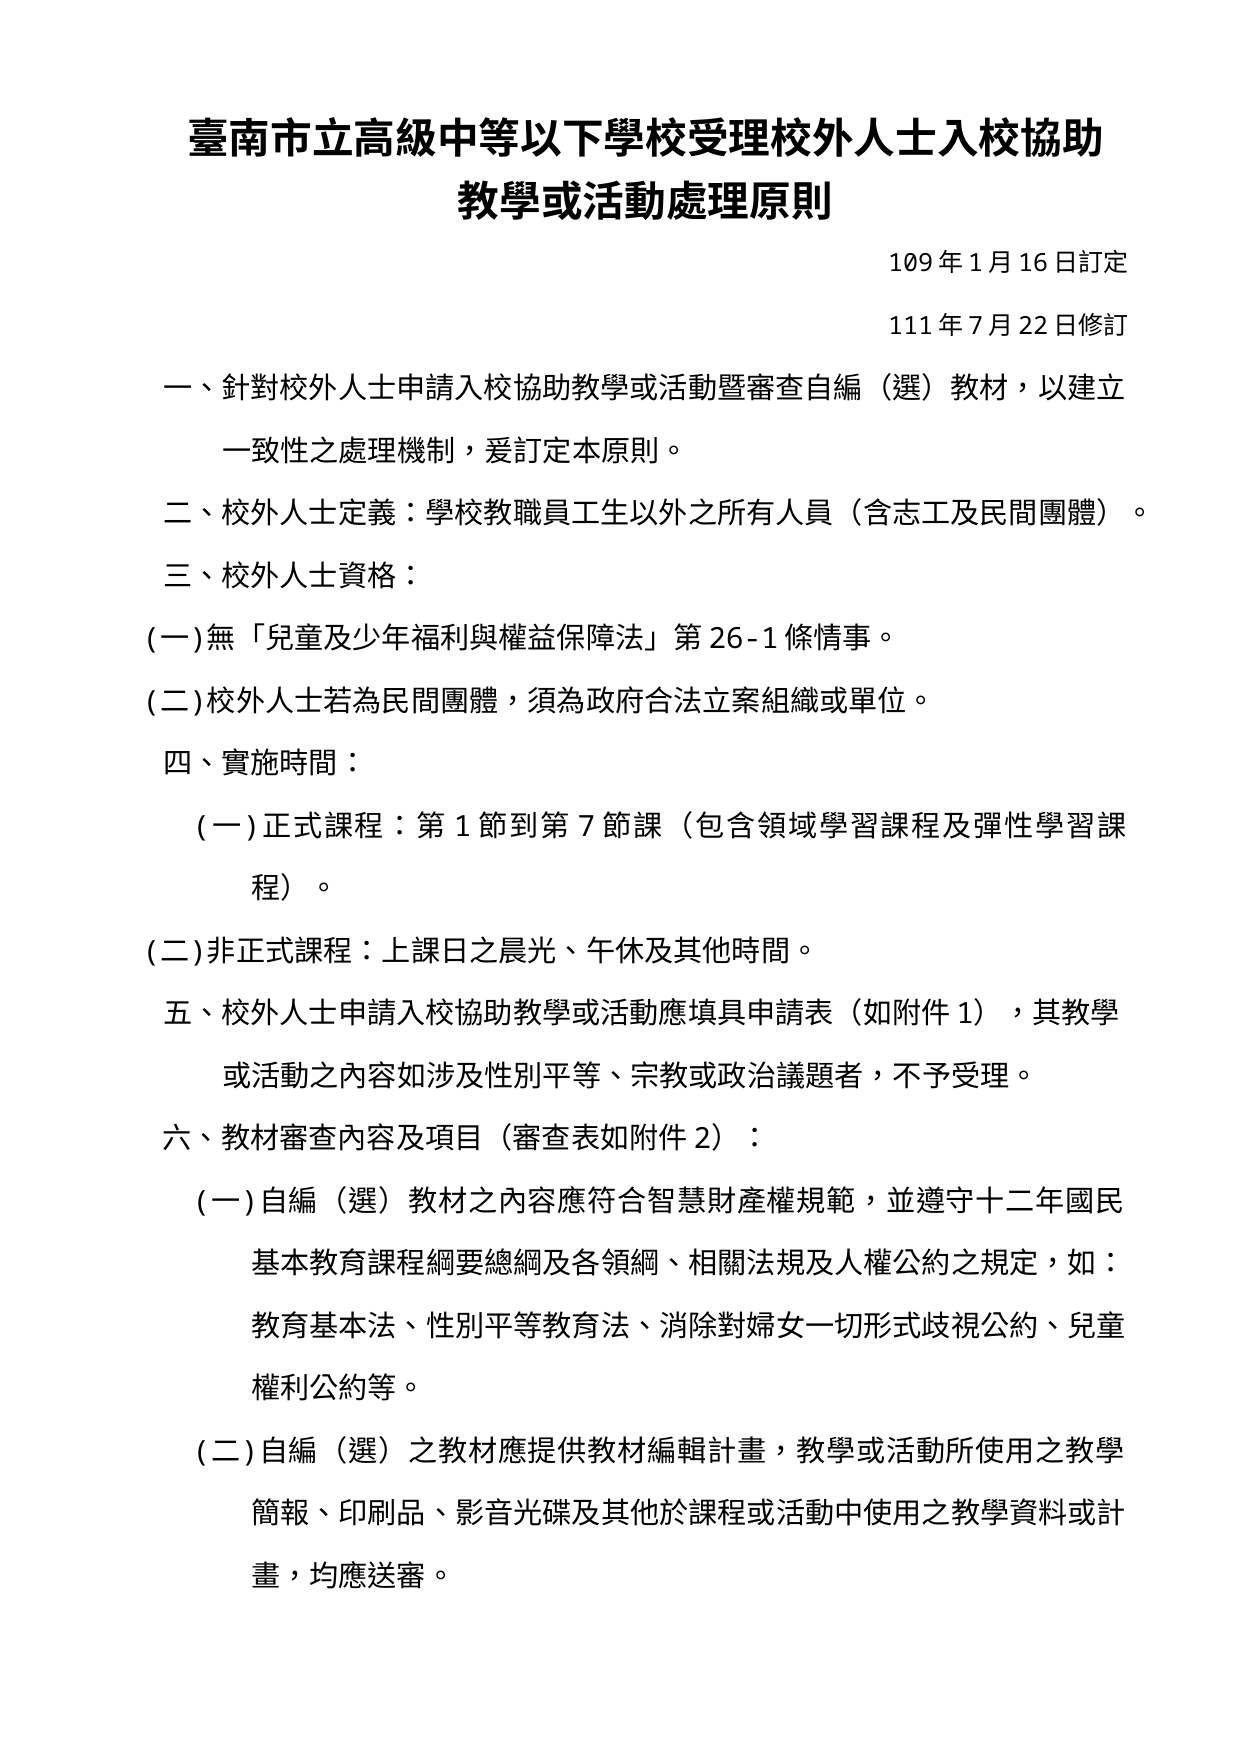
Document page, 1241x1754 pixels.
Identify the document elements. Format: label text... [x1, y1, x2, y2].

text (一)自編（選）教材之內容應符合智慧財產權規範，並遵守十二年國民基本教育課程綱要總綱及各領綱、相關法規及人權公約之規定，如：教育基本法、性別平等教育法、消除對婦女一切形式歧視公約、兒童權利公約等。 [192, 1157, 1128, 1407]
text (二)非正式課程：上課日之晨光、午休及其他時間。 [142, 907, 1128, 969]
text (一)無「兒童及少年福利與權益保障法」第26-1條情事。 [142, 594, 1128, 657]
text 教學或活動處理原則 [163, 157, 1128, 219]
text 六、教材審查內容及項目（審查表如附件2）： [162, 1094, 1128, 1157]
text 二、校外人士定義：學校教職員工生以外之所有人員（含志工及民間團體）。 [163, 469, 1128, 532]
text 一、針對校外人士申請入校協助教學或活動暨審查自編（選）教材，以建立一致性之處理機制，爰訂定本原則。 [163, 344, 1128, 469]
text (二)自編（選）之教材應提供教材編輯計畫，教學或活動所使用之教學簡報、印刷品、影音光碟及其他於課程或活動中使用之教學資料或計畫，均應送審。 [192, 1407, 1128, 1594]
text 109年1月16日訂定 [163, 219, 1128, 282]
text 111年7月22日修訂 [163, 282, 1128, 344]
text (二)校外人士若為民間團體，須為政府合法立案組織或單位。 [142, 657, 1128, 719]
text (一)正式課程：第1節到第7節課（包含領域學習課程及彈性學習課程）。 [192, 782, 1128, 907]
text 三、校外人士資格： [163, 532, 1128, 594]
text 臺南市立高級中等以下學校受理校外人士入校協助 [163, 94, 1128, 157]
text 五、校外人士申請入校協助教學或活動應填具申請表（如附件1），其教學或活動之內容如涉及性別平等、宗教或政治議題者，不予受理。 [163, 969, 1128, 1094]
text 四、實施時間： [163, 719, 1128, 782]
